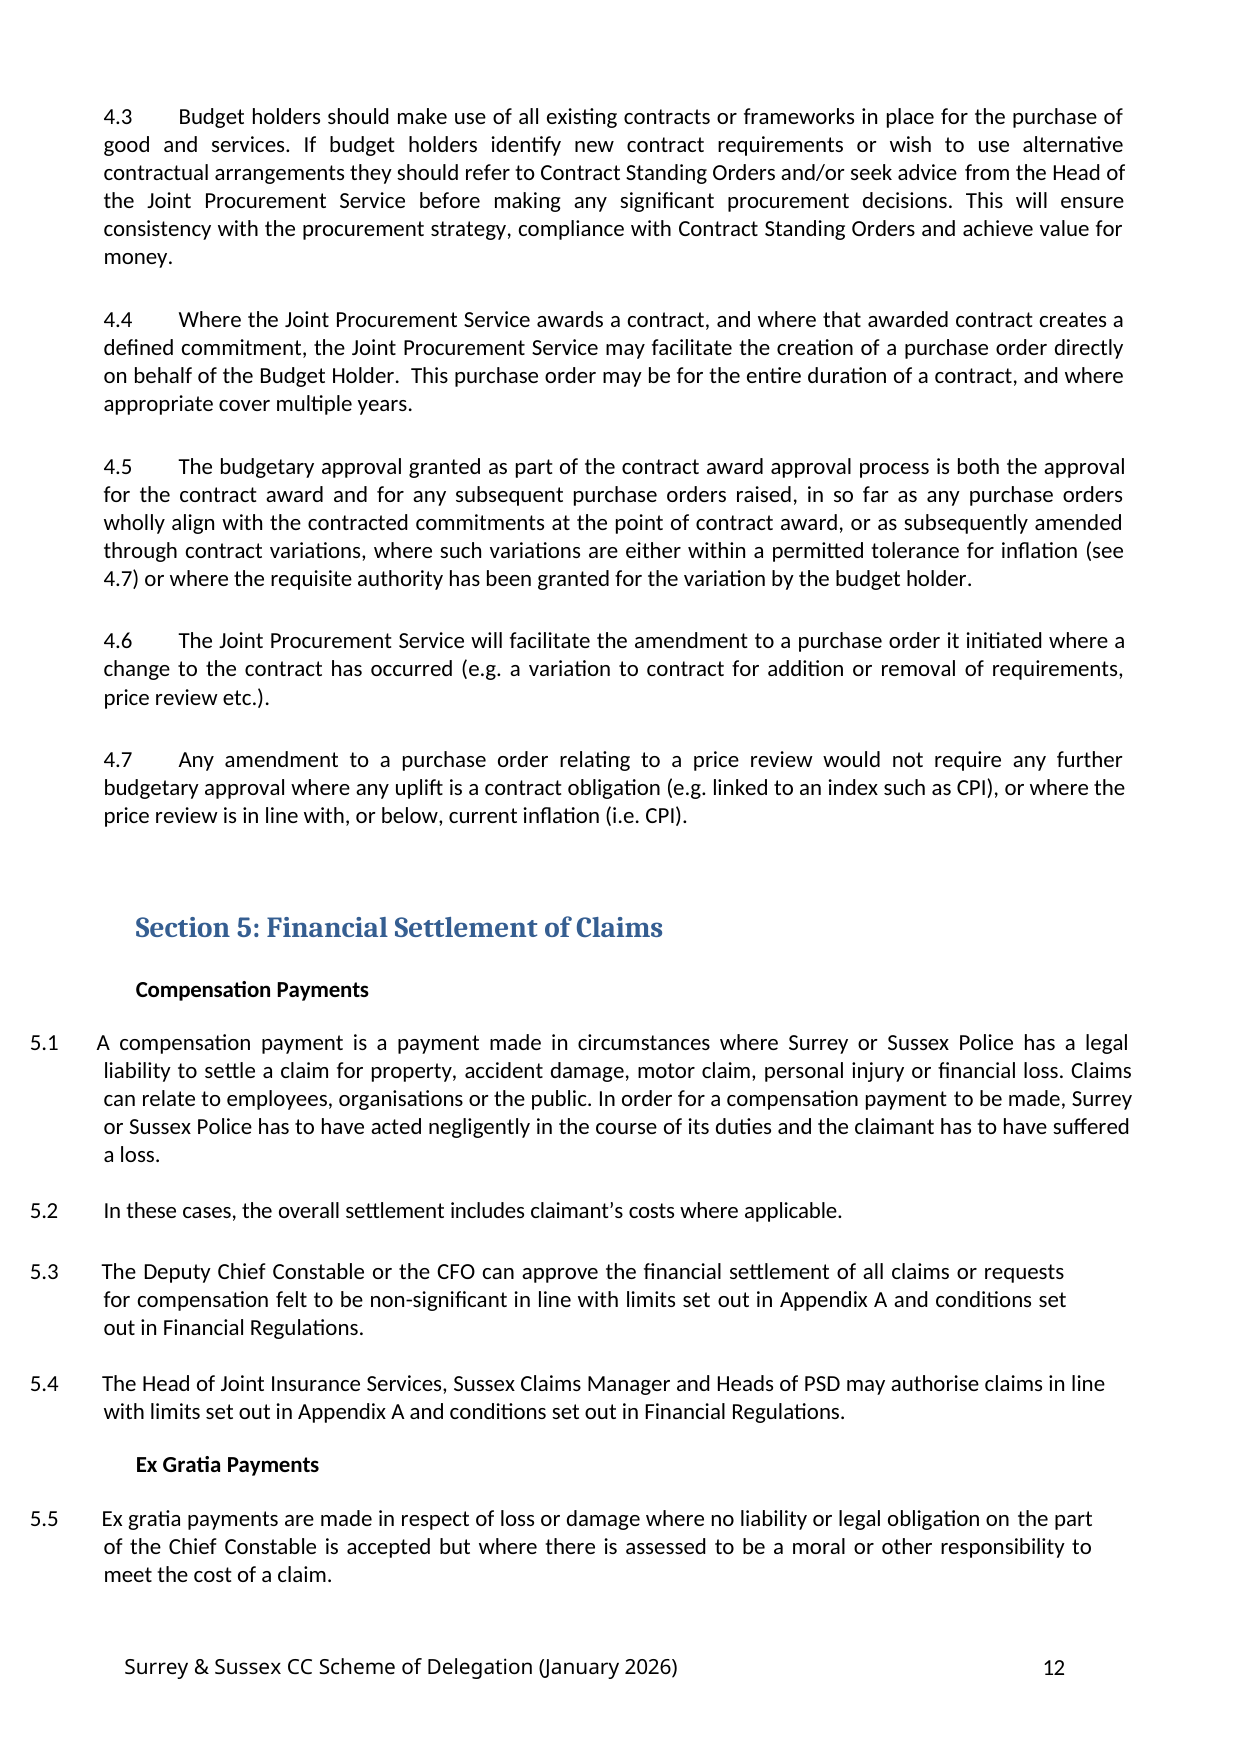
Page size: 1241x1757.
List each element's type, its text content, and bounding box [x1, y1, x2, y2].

list In these cases, the overall settlement includes claimant’s costs where applicable. [29, 1196, 1167, 1224]
list Where the Joint Procurement Service awards a contract, and where that awarded contract creates a defined commitment, the Joint Procurement Service may facilitate the creation of a purchase order directly on behalf of the Budget Holder. This purchase order may be for the entire duration of a contract, and where appropriate cover multiple years. [103, 305, 1125, 417]
list The Head of Joint Insurance Services, Sussex Claims Manager and Heads of PSD may authorise claims in line with limits set out in Appendix A and conditions set out in Financial Regulations. [29, 1369, 1107, 1425]
subtitle Ex Gratia Payments [136, 1450, 1167, 1478]
list Ex gratia payments are made in respect of loss or damage where no liability or legal obligation on the part of the Chief Constable is accepted but where there is assessed to be a moral or other responsibility to meet the cost of a claim. [29, 1504, 1093, 1588]
subtitle Section 5: Financial Settlement of Claims [136, 911, 1167, 944]
list A compensation payment is a payment made in circumstances where Surrey or Sussex Police has a legal liability to settle a claim for property, accident damage, motor claim, personal injury or financial loss. Claims can relate to employees, organisations or the public. In order for a compensation payment to be made, Surrey or Sussex Police has to have acted negligently in the course of its duties and the claimant has to have suffered a loss. [29, 1028, 1132, 1168]
list Budget holders should make use of all existing contracts or frameworks in place for the purchase of good and services. If budget holders identify new contract requirements or wish to use alternative contractual arrangements they should refer to Contract Standing Orders and/or seek advice from the Head of the Joint Procurement Service before making any significant procurement decisions. This will ensure consistency with the procurement strategy, compliance with Contract Standing Orders and achieve value for money. [103, 102, 1125, 270]
list Any amendment to a purchase order relating to a price review would not require any further budgetary approval where any uplift is a contract obligation (e.g. linked to an index such as CPI), or where the price review is in line with, or below, current inflation (i.e. CPI). [103, 745, 1125, 829]
list The Joint Procurement Service will facilitate the amendment to a purchase order it initiated where a change to the contract has occurred (e.g. a variation to contract for addition or removal of requirements, price review etc.). [103, 627, 1126, 711]
subtitle Compensation Payments [136, 975, 1167, 1003]
list The budgetary approval granted as part of the contract award approval process is both the approval for the contract award and for any subsequent purchase orders raised, in so far as any purchase orders wholly align with the contracted commitments at the point of contract award, or as subsequently amended through contract variations, where such variations are either within a permitted tolerance for inflation (see 4.7) or where the requisite authority has been granted for the variation by the budget holder. [103, 452, 1125, 592]
list The Deputy Chief Constable or the CFO can approve the financial settlement of all claims or requests for compensation felt to be non-significant in line with limits set out in Appendix A and conditions set out in Financial Regulations. [29, 1257, 1067, 1341]
